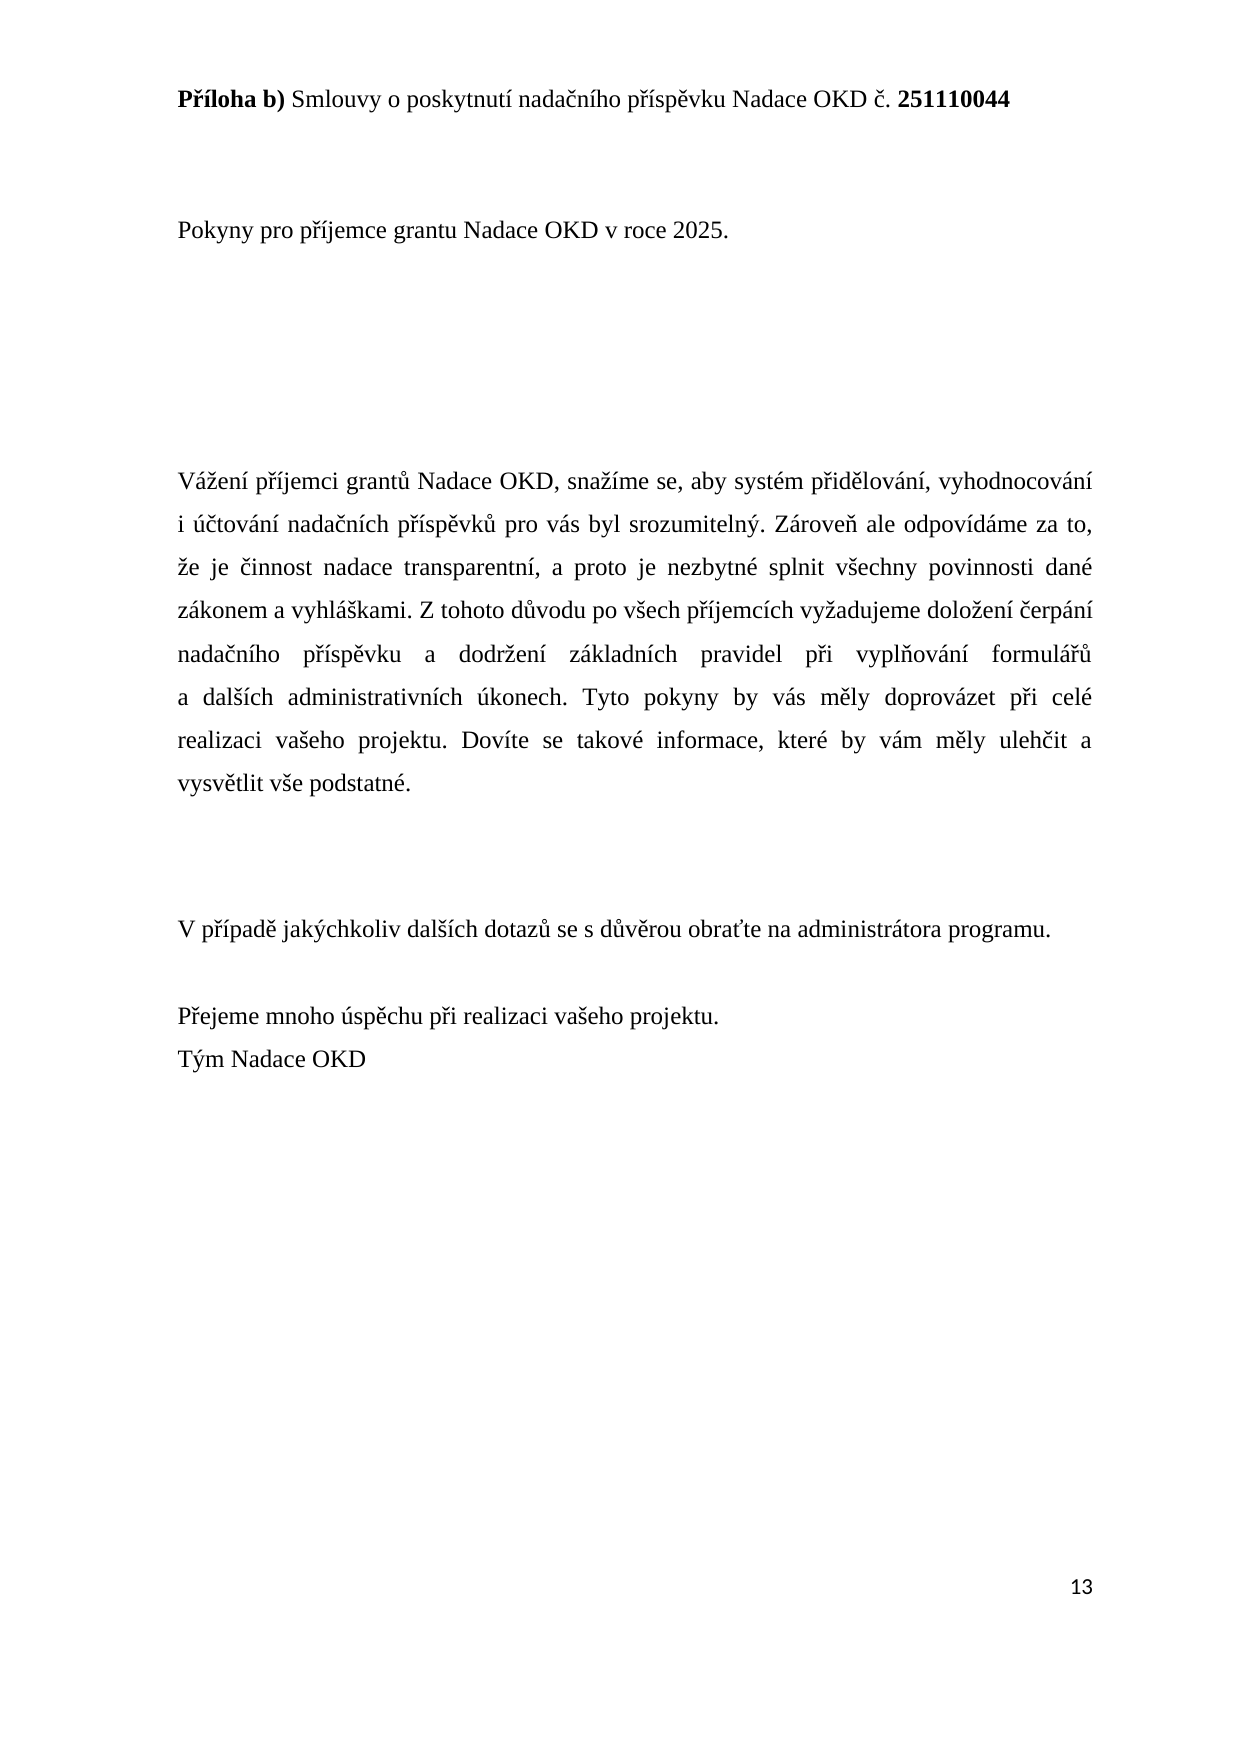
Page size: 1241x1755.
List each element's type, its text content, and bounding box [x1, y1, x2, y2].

text Vážení příjemci grantů Nadace OKD, snažíme se, aby systém přidělování, vyhodnocování i účtování nadačních příspěvků pro vás byl srozumitelný. Zároveň ale odpovídáme za to, že je činnost nadace transparentní, a proto je nezbytné splnit všechny povinnosti dané zákonem a vyhláškami. Z tohoto důvodu po všech příjemcích vyžadujeme doložení čerpání nadačního příspěvku a dodržení základních pravidel při vyplňování formulářů a dalších administrativních úkonech. Tyto pokyny by vás měly doprovázet při celé realizaci vašeho projektu. Dovíte se takové informace, které by vám měly ulehčit a vysvětlit vše podstatné. [177, 466, 1093, 797]
text Tým Nadace OKD [177, 1044, 1153, 1073]
text Příloha b) Smlouvy o poskytnutí nadačního příspěvku Nadace OKD č. 251110044 [177, 84, 1153, 112]
text V případě jakýchkoliv dalších dotazů se s důvěrou obraťte na administrátora programu. Přejeme mnoho úspěchu při realizaci vašeho projektu. [177, 857, 1077, 1029]
text Pokyny pro příjemce grantu Nadace OKD v roce 2025. [177, 215, 1153, 244]
